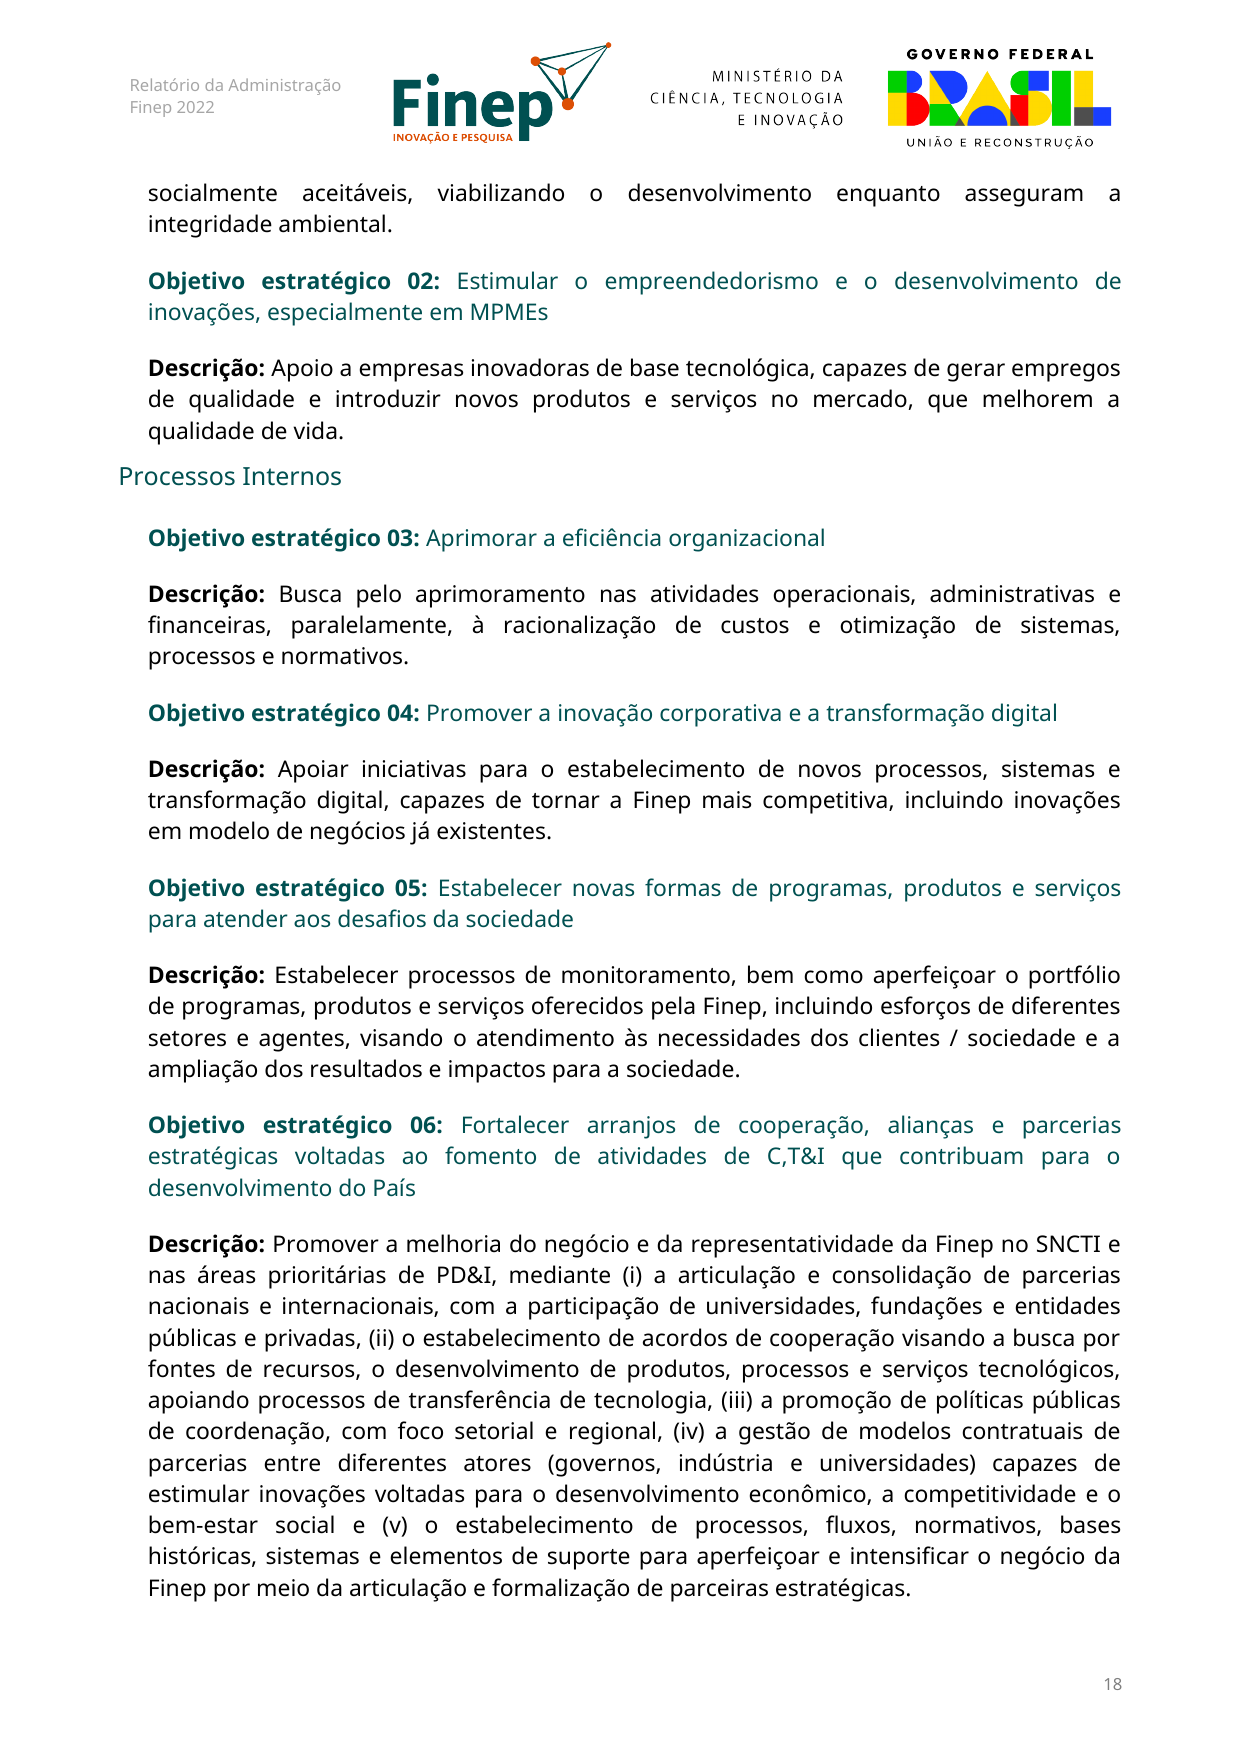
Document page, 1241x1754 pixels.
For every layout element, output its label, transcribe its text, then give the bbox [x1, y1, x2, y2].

text Objetivo estratégico 04: Promover a inovação corporativa e a transformação digital [148, 697, 1122, 728]
text Processos Internos [118, 458, 1122, 492]
text socialmente aceitáveis, viabilizando o desenvolvimento enquanto asseguram a integridade ambiental. [148, 177, 1122, 239]
text Descrição: Estabelecer processos de monitoramento, bem como aperfeiçoar o portfólio de programas, produtos e serviços oferecidos pela Finep, incluindo esforços de diferentes setores e agentes, visando o atendimento às necessidades dos clientes / sociedade e a ampliação dos resultados e impactos para a sociedade. [148, 959, 1122, 1084]
text Descrição: Promover a melhoria do negócio e da representatividade da Finep no SNCTI e nas áreas prioritárias de PD&I, mediante (i) a articulação e consolidação de parcerias nacionais e internacionais, com a participação de universidades, fundações e entidades públicas e privadas, (ii) o estabelecimento de acordos de cooperação visando a busca por fontes de recursos, o desenvolvimento de produtos, processos e serviços tecnológicos, apoiando processos de transferência de tecnologia, (iii) a promoção de políticas públicas de coordenação, com foco setorial e regional, (iv) a gestão de modelos contratuais de parcerias entre diferentes atores (governos, indústria e universidades) capazes de estimular inovações voltadas para o desenvolvimento econômico, a competitividade e o bem-estar social e (v) o estabelecimento de processos, fluxos, normativos, bases históricas, sistemas e elementos de suporte para aperfeiçoar e intensificar o negócio da Finep por meio da articulação e formalização de parceiras estratégicas. [148, 1228, 1122, 1603]
text Descrição: Apoiar iniciativas para o estabelecimento de novos processos, sistemas e transformação digital, capazes de tornar a Finep mais competitiva, incluindo inovações em modelo de negócios já existentes. [148, 753, 1122, 847]
text Objetivo estratégico 02: Estimular o empreendedorismo e o desenvolvimento de inovações, especialmente em MPMEs [148, 264, 1122, 327]
text Descrição: Busca pelo aprimoramento nas atividades operacionais, administrativas e financeiras, paralelamente, à racionalização de custos e otimização de sistemas, processos e normativos. [148, 578, 1122, 672]
text Objetivo estratégico 06: Fortalecer arranjos de cooperação, alianças e parcerias estratégicas voltadas ao fomento de atividades de C,T&I que contribuam para o desenvolvimento do País [148, 1109, 1122, 1203]
picture [393, 42, 1112, 149]
text Descrição: Apoio a empresas inovadoras de base tecnológica, capazes de gerar empregos de qualidade e introduzir novos produtos e serviços no mercado, que melhorem a qualidade de vida. [148, 352, 1122, 446]
text Objetivo estratégico 05: Estabelecer novas formas de programas, produtos e serviços para atender aos desafios da sociedade [148, 872, 1122, 934]
text Objetivo estratégico 03: Aprimorar a eficiência organizacional [148, 522, 1122, 553]
